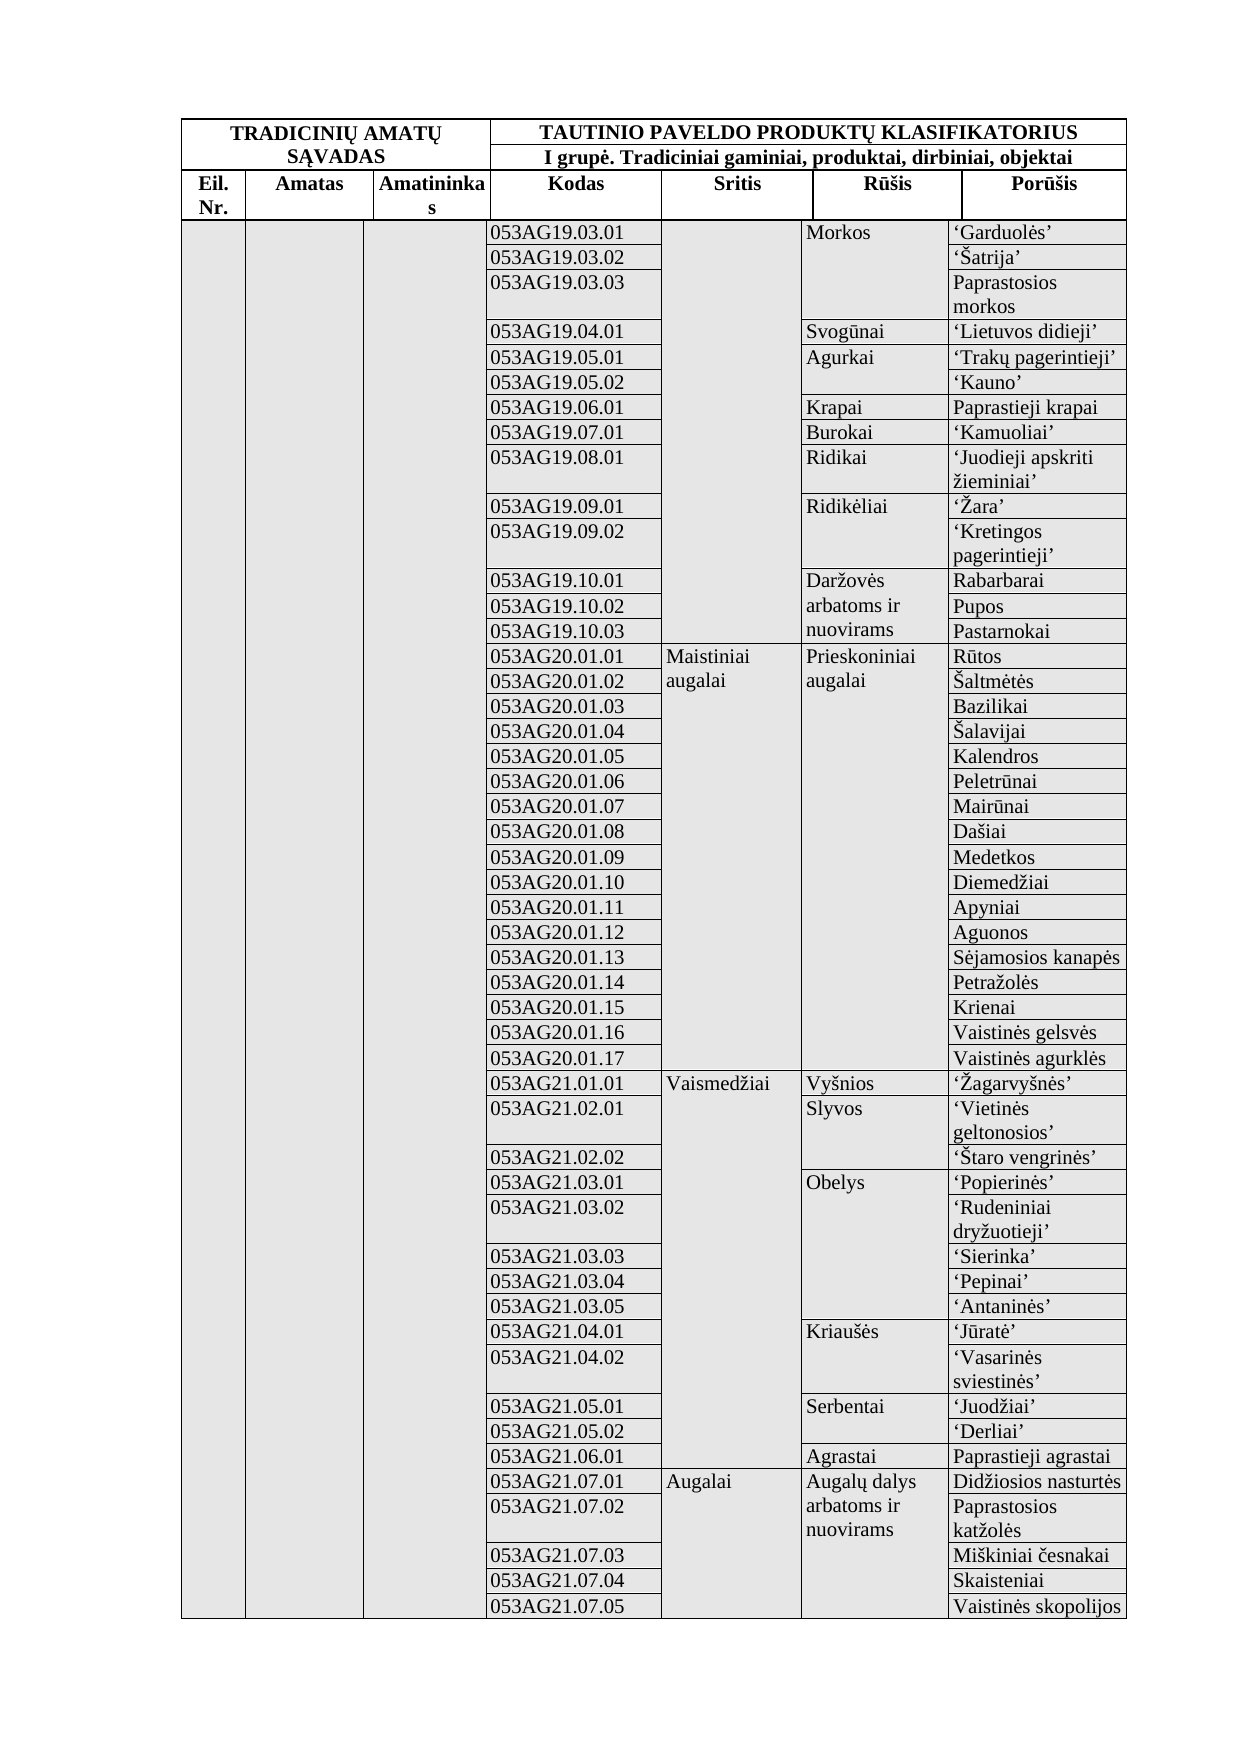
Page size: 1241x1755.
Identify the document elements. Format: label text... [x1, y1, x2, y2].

table_cell Peletrūnai [949, 769, 1126, 793]
table_cell 053AG21.06.01 [487, 1444, 661, 1468]
table_cell Eil. Nr. [182, 171, 245, 219]
table_cell 053AG20.01.01 [487, 644, 661, 668]
table_cell Morkos [802, 221, 948, 318]
table_cell 053AG21.05.02 [487, 1419, 661, 1443]
table_cell Pupos [949, 594, 1126, 618]
table_cell Amatininkas [374, 171, 490, 219]
table_cell 053AG21.03.05 [487, 1294, 661, 1318]
table_cell Miškiniai česnakai [949, 1543, 1126, 1567]
table_cell 053AG20.01.11 [487, 895, 661, 919]
table_cell Amatas [246, 171, 373, 219]
table_cell 053AG20.01.05 [487, 744, 661, 768]
table_cell ‘Antaninės’ [949, 1294, 1126, 1318]
table_cell Kalendros [949, 744, 1126, 768]
table_cell ‘Sierinka’ [949, 1244, 1126, 1268]
table_cell ‘Žara’ [949, 494, 1126, 518]
table_cell Augalai [662, 1469, 801, 1618]
table_cell Sritis [662, 171, 812, 219]
table_cell Krapai [802, 395, 948, 419]
table_cell Krienai [949, 995, 1126, 1019]
table_cell ‘Garduolės’ [949, 221, 1126, 244]
table_cell Svogūnai [802, 320, 948, 343]
table_cell Obelys [802, 1170, 948, 1318]
table_cell ‘Pepinai’ [949, 1269, 1126, 1293]
table_cell 053AG20.01.17 [487, 1045, 661, 1069]
table_cell 053AG19.09.02 [487, 519, 661, 567]
table_cell ‘Kamuoliai’ [949, 420, 1126, 444]
table_cell [364, 221, 486, 1618]
table_cell Vaistinės agurklės [949, 1045, 1126, 1069]
table_cell 053AG21.07.01 [487, 1469, 661, 1493]
table_cell ‘Juodieji apskriti žieminiai’ [949, 445, 1126, 493]
table_cell 053AG21.02.02 [487, 1145, 661, 1169]
table_cell 053AG20.01.08 [487, 820, 661, 843]
table_cell Diemedžiai [949, 870, 1126, 894]
table_cell 053AG20.01.04 [487, 719, 661, 743]
table_cell Agurkai [802, 345, 948, 394]
table_cell Apyniai [949, 895, 1126, 919]
table_cell Šaltmėtės [949, 669, 1126, 693]
table_cell 053AG19.03.02 [487, 245, 661, 269]
table_cell ‘Štaro vengrinės’ [949, 1145, 1126, 1169]
table_cell ‘Vietinės geltonosios’ [949, 1096, 1126, 1144]
table_cell Sėjamosios kanapės [949, 945, 1126, 969]
table_cell ‘Juodžiai’ [949, 1394, 1126, 1418]
table_cell 053AG21.03.03 [487, 1244, 661, 1268]
table_cell Aguonos [949, 920, 1126, 944]
table_cell Vaistinės skopolijos [949, 1594, 1126, 1618]
table_cell 053AG19.03.03 [487, 270, 661, 318]
table_cell 053AG21.01.01 [487, 1071, 661, 1094]
table_cell Bazilikai [949, 694, 1126, 718]
table_cell 053AG21.03.04 [487, 1269, 661, 1293]
table_cell Rabarbarai [949, 569, 1126, 592]
table_cell ‘Kretingos pagerintieji’ [949, 519, 1126, 567]
table_cell 053AG19.06.01 [487, 395, 661, 419]
table_cell Ridikai [802, 445, 948, 493]
table_cell Paprastieji agrastai [949, 1444, 1126, 1468]
table_cell 053AG19.05.02 [487, 370, 661, 394]
table_cell 053AG20.01.16 [487, 1020, 661, 1044]
table_cell Petražolės [949, 970, 1126, 994]
table_cell Rūšis [814, 171, 961, 219]
table_cell 053AG21.07.04 [487, 1569, 661, 1592]
table_cell [662, 221, 801, 643]
table_cell 053AG21.05.01 [487, 1394, 661, 1418]
table_cell 053AG19.04.01 [487, 320, 661, 343]
table_cell 053AG20.01.07 [487, 794, 661, 818]
table_cell 053AG19.05.01 [487, 345, 661, 369]
table_cell 053AG19.10.02 [487, 594, 661, 618]
table_cell Paprastieji krapai [949, 395, 1126, 419]
table_cell 053AG21.03.01 [487, 1170, 661, 1194]
table_cell Kriaušės [802, 1320, 948, 1393]
table_cell Mairūnai [949, 794, 1126, 818]
table_cell Serbentai [802, 1394, 948, 1443]
table_cell 053AG19.07.01 [487, 420, 661, 444]
table_cell ‘Rudeniniai dryžuotieji’ [949, 1195, 1126, 1243]
table_cell 053AG21.07.03 [487, 1543, 661, 1567]
table_cell Ridikėliai [802, 494, 948, 567]
table_cell 053AG20.01.13 [487, 945, 661, 969]
table_cell 053AG21.04.02 [487, 1345, 661, 1393]
table_cell Paprastosios morkos [949, 270, 1126, 318]
table_cell ‘Jūratė’ [949, 1320, 1126, 1343]
table_cell Vyšnios [802, 1071, 948, 1094]
table_cell ‘Kauno’ [949, 370, 1126, 394]
table_cell Daržovės arbatoms ir nuovirams [802, 569, 948, 643]
table_cell 053AG20.01.06 [487, 769, 661, 793]
table_cell Dašiai [949, 820, 1126, 843]
table_cell 053AG19.08.01 [487, 445, 661, 493]
table_cell Skaisteniai [949, 1569, 1126, 1592]
table_cell 053AG21.07.05 [487, 1594, 661, 1618]
table_cell Maistiniai augalai [662, 644, 801, 1069]
table_header TRADICINIŲ AMATŲ SĄVADAS [182, 120, 490, 169]
table_cell 053AG19.10.03 [487, 619, 661, 643]
table_header TAUTINIO PAVELDO PRODUKTŲ KLASIFIKATORIUS [491, 120, 1126, 144]
table_cell 053AG21.03.02 [487, 1195, 661, 1243]
table_cell Rūtos [949, 644, 1126, 668]
table_cell ‘Popierinės’ [949, 1170, 1126, 1194]
table_cell Burokai [802, 420, 948, 444]
table_cell 053AG20.01.09 [487, 845, 661, 869]
table_cell Kodas [491, 171, 661, 219]
table_cell ‘Trakų pagerintieji’ [949, 345, 1126, 369]
table_cell 053AG21.02.01 [487, 1096, 661, 1144]
table_cell 053AG21.04.01 [487, 1320, 661, 1343]
table_cell 053AG20.01.12 [487, 920, 661, 944]
table_cell I grupė. Tradiciniai gaminiai, produktai, dirbiniai, objektai [491, 145, 1126, 169]
table_cell [246, 221, 363, 1618]
table_cell Augalų dalys arbatoms ir nuovirams [802, 1469, 948, 1618]
table_cell ‘Žagarvyšnės’ [949, 1071, 1126, 1094]
table_cell Didžiosios nasturtės [949, 1469, 1126, 1493]
table_cell 053AG20.01.10 [487, 870, 661, 894]
table_cell ‘Derliai’ [949, 1419, 1126, 1443]
table_cell Pastarnokai [949, 619, 1126, 643]
table_cell Porūšis [963, 171, 1126, 219]
table_cell 053AG20.01.15 [487, 995, 661, 1019]
table_cell 053AG20.01.03 [487, 694, 661, 718]
table_cell 053AG19.10.01 [487, 569, 661, 592]
table_cell Agrastai [802, 1444, 948, 1468]
table_cell ‘Šatrija’ [949, 245, 1126, 269]
table_cell Šalavijai [949, 719, 1126, 743]
table_cell ‘Vasarinės sviestinės’ [949, 1345, 1126, 1393]
table_cell ‘Lietuvos didieji’ [949, 320, 1126, 343]
table_cell 053AG19.03.01 [487, 221, 661, 244]
table_cell Vaismedžiai [662, 1071, 801, 1468]
table_cell 053AG20.01.14 [487, 970, 661, 994]
table_cell Paprastosios katžolės [949, 1494, 1126, 1542]
table_cell [182, 221, 245, 1618]
table_cell Prieskoniniai augalai [802, 644, 948, 1069]
table_cell 053AG21.07.02 [487, 1494, 661, 1542]
table_cell Medetkos [949, 845, 1126, 869]
table_cell 053AG19.09.01 [487, 494, 661, 518]
table_cell Slyvos [802, 1096, 948, 1169]
table_cell 053AG20.01.02 [487, 669, 661, 693]
table_cell Vaistinės gelsvės [949, 1020, 1126, 1044]
